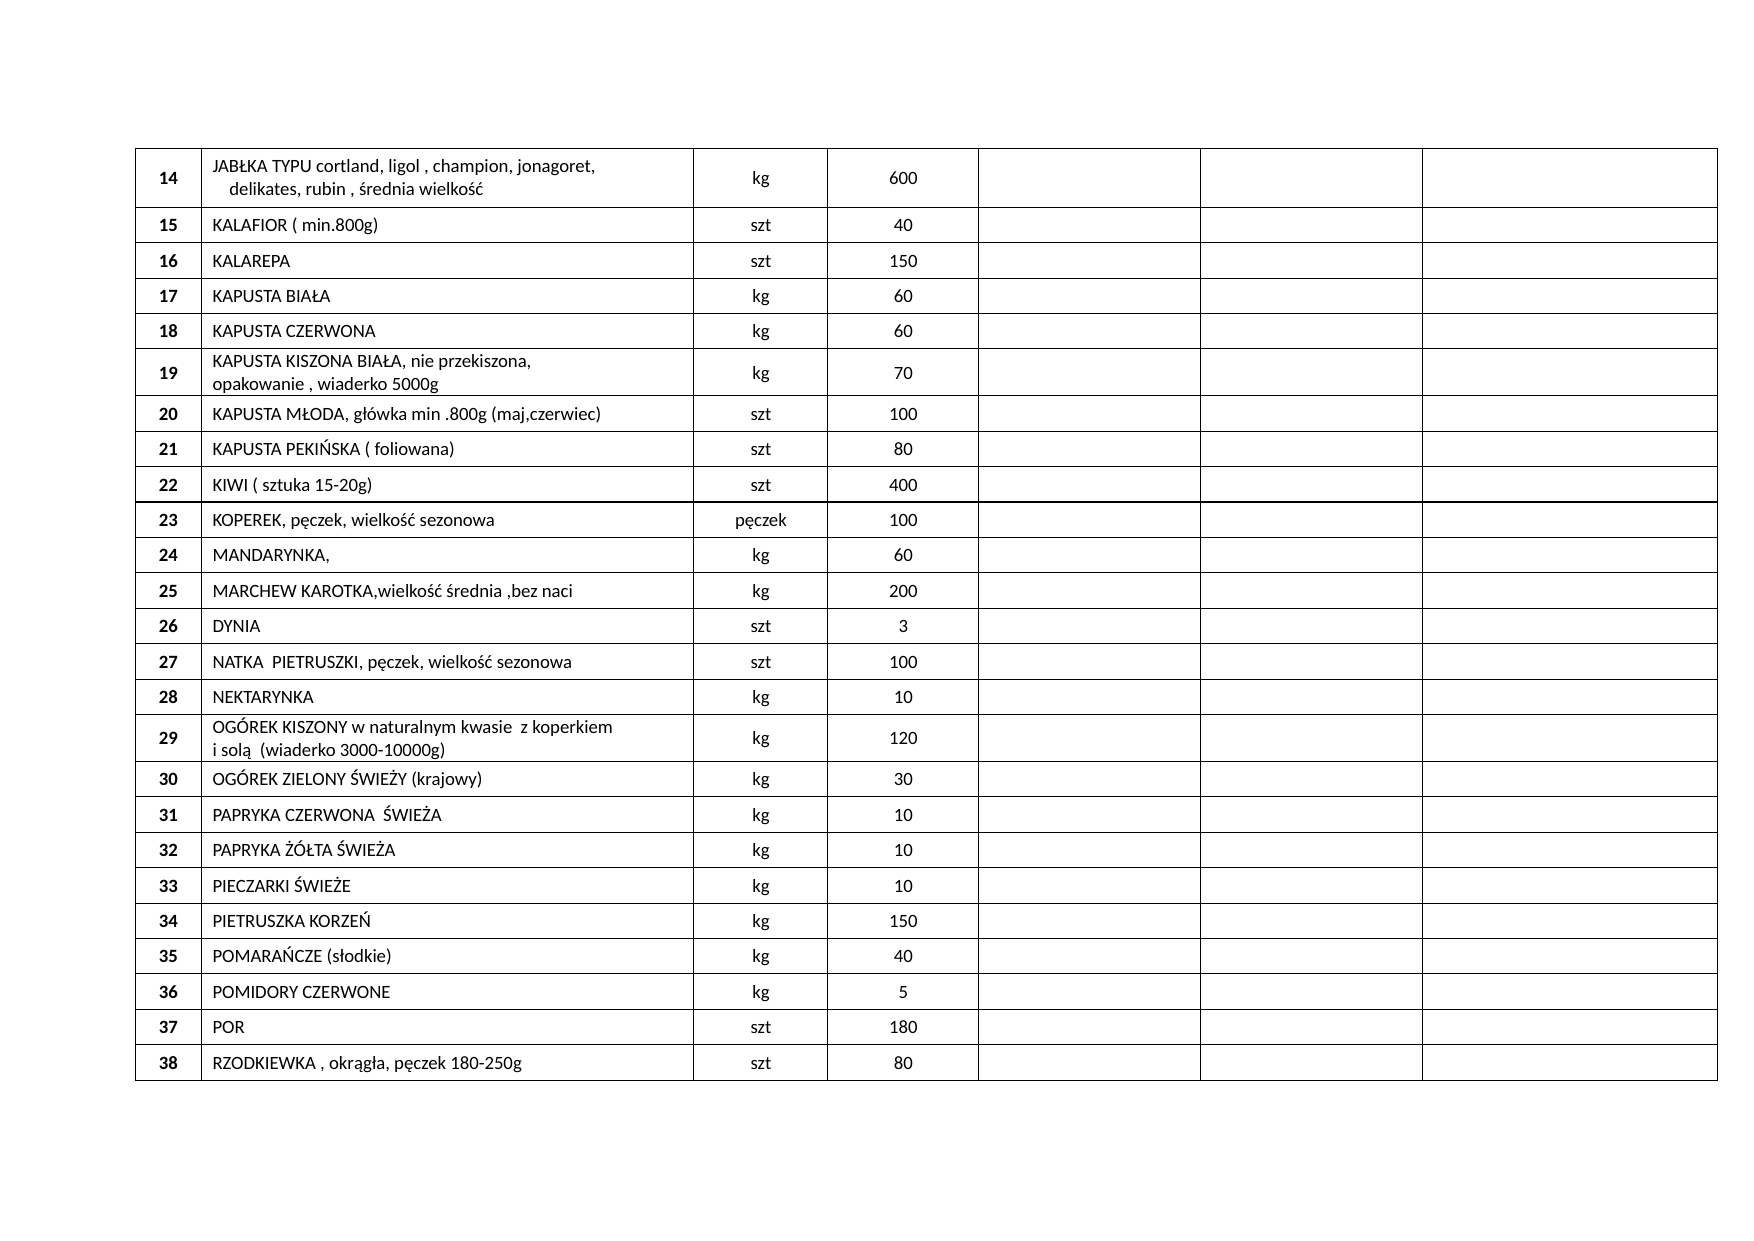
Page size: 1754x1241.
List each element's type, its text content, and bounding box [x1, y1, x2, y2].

table_cell 25 [136, 573, 201, 608]
table_cell 20 [136, 396, 201, 431]
table_cell 100 [828, 396, 978, 431]
table_cell [1423, 349, 1717, 395]
table_cell 80 [828, 432, 978, 466]
table_cell [1423, 974, 1717, 1009]
table_cell [1201, 503, 1422, 537]
table_cell [1201, 833, 1422, 867]
table_cell 27 [136, 644, 201, 678]
table_cell 28 [136, 680, 201, 714]
table_cell 34 [136, 904, 201, 938]
table_cell PIETRUSZKA KORZEŃ [202, 904, 693, 938]
table_cell PIECZARKI ŚWIEŻE [202, 868, 693, 902]
table_cell [979, 904, 1200, 938]
table_cell [1423, 1010, 1717, 1044]
table_cell [979, 1045, 1200, 1079]
table_cell [1423, 1045, 1717, 1079]
table_cell 120 [828, 715, 978, 761]
table_cell [1423, 573, 1717, 608]
table_cell 10 [828, 680, 978, 714]
table_cell [1201, 396, 1422, 431]
table_cell [1201, 644, 1422, 678]
table_cell [1201, 1045, 1422, 1079]
table_cell szt [694, 396, 827, 431]
table_cell 37 [136, 1010, 201, 1044]
table_cell DYNIA [202, 609, 693, 643]
table_cell [979, 149, 1200, 207]
table_cell 70 [828, 349, 978, 395]
table_cell RZODKIEWKA , okrągła, pęczek 180-250g [202, 1045, 693, 1079]
table_cell 40 [828, 939, 978, 973]
table_cell [1201, 467, 1422, 501]
table_cell 150 [828, 904, 978, 938]
table_cell szt [694, 644, 827, 678]
table_cell MANDARYNKA, [202, 538, 693, 572]
table_cell [1423, 644, 1717, 678]
table_cell 40 [828, 208, 978, 242]
table_cell 60 [828, 314, 978, 348]
table_cell [1201, 715, 1422, 761]
table_cell szt [694, 1045, 827, 1079]
table_cell [1423, 609, 1717, 643]
table_cell KAPUSTA KISZONA BIAŁA, nie przekiszona, opakowanie , wiaderko 5000g [202, 349, 693, 395]
table_cell [1201, 243, 1422, 277]
table_cell 18 [136, 314, 201, 348]
table_cell [979, 396, 1200, 431]
table_cell 15 [136, 208, 201, 242]
table_cell 100 [828, 503, 978, 537]
table_cell [1423, 939, 1717, 973]
table_cell [1201, 538, 1422, 572]
table_cell KAPUSTA PEKIŃSKA ( foliowana) [202, 432, 693, 466]
table_cell 24 [136, 538, 201, 572]
table_cell JABŁKA TYPU cortland, ligol , champion, jonagoret, delikates, rubin , średnia wielkość [202, 149, 693, 207]
table_cell KALAFIOR ( min.800g) [202, 208, 693, 242]
table_cell 400 [828, 467, 978, 501]
table_cell [1423, 396, 1717, 431]
table_cell KIWI ( sztuka 15-20g) [202, 467, 693, 501]
table_cell kg [694, 680, 827, 714]
table_cell kg [694, 868, 827, 902]
table_cell [979, 279, 1200, 313]
table_cell kg [694, 797, 827, 832]
table_cell [1201, 573, 1422, 608]
table_cell [1423, 715, 1717, 761]
table_cell 33 [136, 868, 201, 902]
table_cell [1201, 939, 1422, 973]
table_cell 23 [136, 503, 201, 537]
table_cell [1423, 868, 1717, 902]
table_cell KALAREPA [202, 243, 693, 277]
table_cell [979, 432, 1200, 466]
table_cell 21 [136, 432, 201, 466]
table_cell NATKA PIETRUSZKI, pęczek, wielkość sezonowa [202, 644, 693, 678]
table_cell [1423, 503, 1717, 537]
table_cell [979, 833, 1200, 867]
table_cell szt [694, 208, 827, 242]
table_cell 30 [136, 762, 201, 796]
table_cell KAPUSTA MŁODA, główka min .800g (maj,czerwiec) [202, 396, 693, 431]
table_cell 17 [136, 279, 201, 313]
table_cell 38 [136, 1045, 201, 1079]
table_cell pęczek [694, 503, 827, 537]
table_cell [1423, 279, 1717, 313]
table_cell 150 [828, 243, 978, 277]
table_cell [1201, 797, 1422, 832]
table_cell 22 [136, 467, 201, 501]
table_cell [979, 349, 1200, 395]
table_cell PAPRYKA ŻÓŁTA ŚWIEŻA [202, 833, 693, 867]
table_cell [1423, 208, 1717, 242]
table_cell [1201, 762, 1422, 796]
table_cell [979, 1010, 1200, 1044]
table_cell kg [694, 573, 827, 608]
table_cell KAPUSTA CZERWONA [202, 314, 693, 348]
table_cell [979, 538, 1200, 572]
table_cell [979, 868, 1200, 902]
table_cell 31 [136, 797, 201, 832]
table_cell [1423, 904, 1717, 938]
table_cell 80 [828, 1045, 978, 1079]
table_cell 29 [136, 715, 201, 761]
table_cell kg [694, 974, 827, 1009]
table_cell kg [694, 349, 827, 395]
table_cell [1201, 609, 1422, 643]
table_cell NEKTARYNKA [202, 680, 693, 714]
table_cell 16 [136, 243, 201, 277]
table_cell 14 [136, 149, 201, 207]
table_cell 36 [136, 974, 201, 1009]
table_cell 5 [828, 974, 978, 1009]
table_cell 60 [828, 538, 978, 572]
table_cell 10 [828, 797, 978, 832]
table_cell 3 [828, 609, 978, 643]
table_cell KAPUSTA BIAŁA [202, 279, 693, 313]
table_cell [979, 243, 1200, 277]
table_cell [979, 573, 1200, 608]
table_cell OGÓREK ZIELONY ŚWIEŻY (krajowy) [202, 762, 693, 796]
table_cell szt [694, 432, 827, 466]
table_cell POMIDORY CZERWONE [202, 974, 693, 1009]
table_cell [1423, 243, 1717, 277]
table_cell 180 [828, 1010, 978, 1044]
table_cell kg [694, 904, 827, 938]
table_cell szt [694, 467, 827, 501]
table_cell [979, 609, 1200, 643]
table_cell [1423, 762, 1717, 796]
table_cell [979, 680, 1200, 714]
table_cell kg [694, 715, 827, 761]
table_cell kg [694, 762, 827, 796]
table_cell [1201, 208, 1422, 242]
table_cell [1201, 432, 1422, 466]
table_cell szt [694, 609, 827, 643]
table_cell PAPRYKA CZERWONA ŚWIEŻA [202, 797, 693, 832]
table_cell 35 [136, 939, 201, 973]
table_cell 200 [828, 573, 978, 608]
table_cell [1201, 314, 1422, 348]
table_cell kg [694, 314, 827, 348]
table_cell [979, 762, 1200, 796]
table_cell [1201, 680, 1422, 714]
table_cell [979, 715, 1200, 761]
table_cell [1201, 868, 1422, 902]
table_cell [1423, 538, 1717, 572]
table_cell [1201, 349, 1422, 395]
table_cell OGÓREK KISZONY w naturalnym kwasie z koperkiem i solą (wiaderko 3000-10000g) [202, 715, 693, 761]
table_cell 30 [828, 762, 978, 796]
table_cell [1423, 797, 1717, 832]
table_cell [979, 314, 1200, 348]
table_cell [1423, 680, 1717, 714]
table_cell [1423, 467, 1717, 501]
table_cell [1423, 314, 1717, 348]
table_cell 19 [136, 349, 201, 395]
table_cell [979, 467, 1200, 501]
table_cell POMARAŃCZE (słodkie) [202, 939, 693, 973]
table_cell [979, 644, 1200, 678]
table_cell KOPEREK, pęczek, wielkość sezonowa [202, 503, 693, 537]
table_cell 600 [828, 149, 978, 207]
table_cell 26 [136, 609, 201, 643]
table_cell [1423, 149, 1717, 207]
table_cell szt [694, 1010, 827, 1044]
table_cell [1423, 833, 1717, 867]
table_cell [1201, 974, 1422, 1009]
table_cell [979, 797, 1200, 832]
table_cell 10 [828, 868, 978, 902]
table_cell kg [694, 149, 827, 207]
table_cell 60 [828, 279, 978, 313]
table_cell [1423, 432, 1717, 466]
table_cell kg [694, 939, 827, 973]
table_cell [1201, 279, 1422, 313]
table_cell 10 [828, 833, 978, 867]
table_cell szt [694, 243, 827, 277]
table_cell kg [694, 833, 827, 867]
table_cell MARCHEW KAROTKA,wielkość średnia ,bez naci [202, 573, 693, 608]
table_cell 32 [136, 833, 201, 867]
table_cell [979, 208, 1200, 242]
table_cell [1201, 149, 1422, 207]
table_cell 100 [828, 644, 978, 678]
table_cell [979, 939, 1200, 973]
table_cell POR [202, 1010, 693, 1044]
table_cell kg [694, 279, 827, 313]
table_cell kg [694, 538, 827, 572]
table_cell [979, 503, 1200, 537]
table_cell [1201, 1010, 1422, 1044]
table_cell [979, 974, 1200, 1009]
table_cell [1201, 904, 1422, 938]
